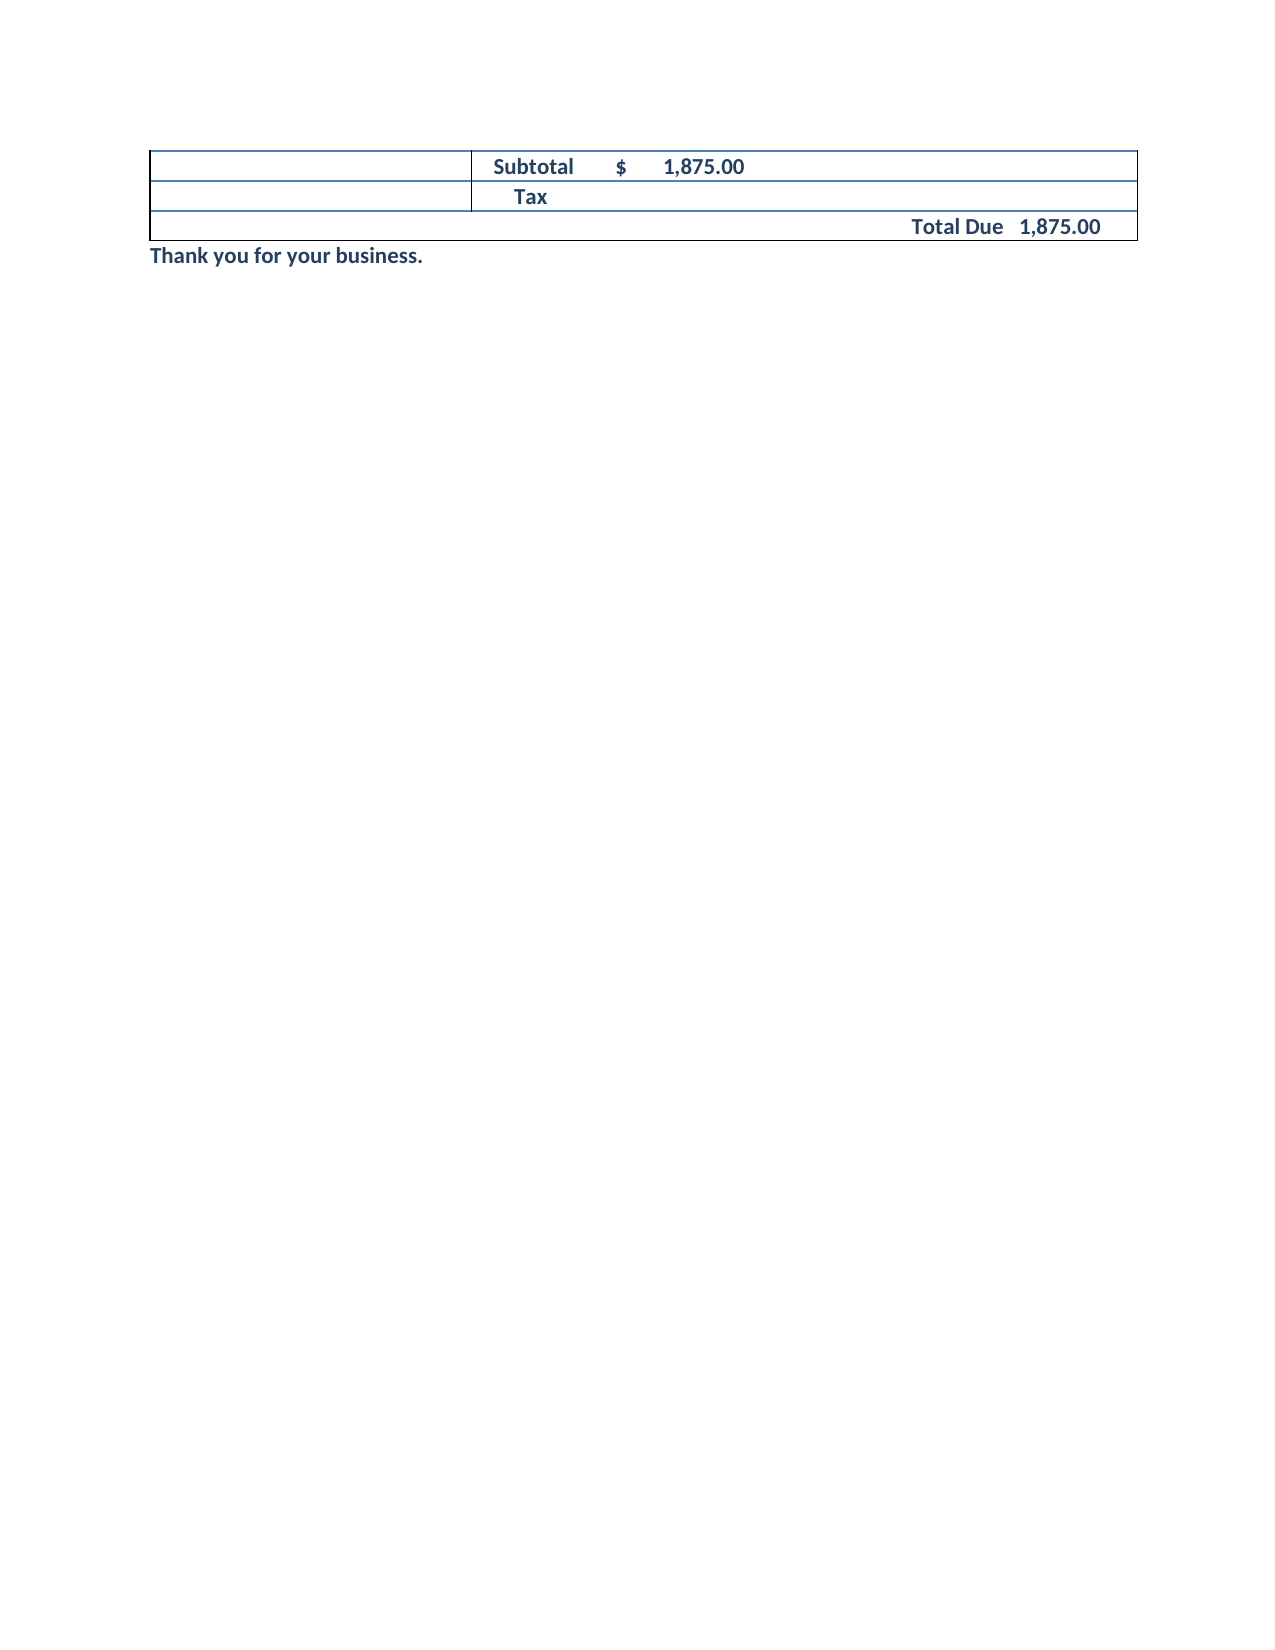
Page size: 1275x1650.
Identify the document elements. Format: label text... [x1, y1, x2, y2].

text Thank you for your business. [150, 241, 1125, 269]
table_cell Total Due 1,875.00 [151, 212, 1137, 240]
table_cell [151, 182, 471, 210]
table_cell Subtotal $ 1,875.00 [472, 152, 1137, 180]
table_cell [151, 152, 471, 180]
table_cell Tax [472, 182, 1137, 210]
